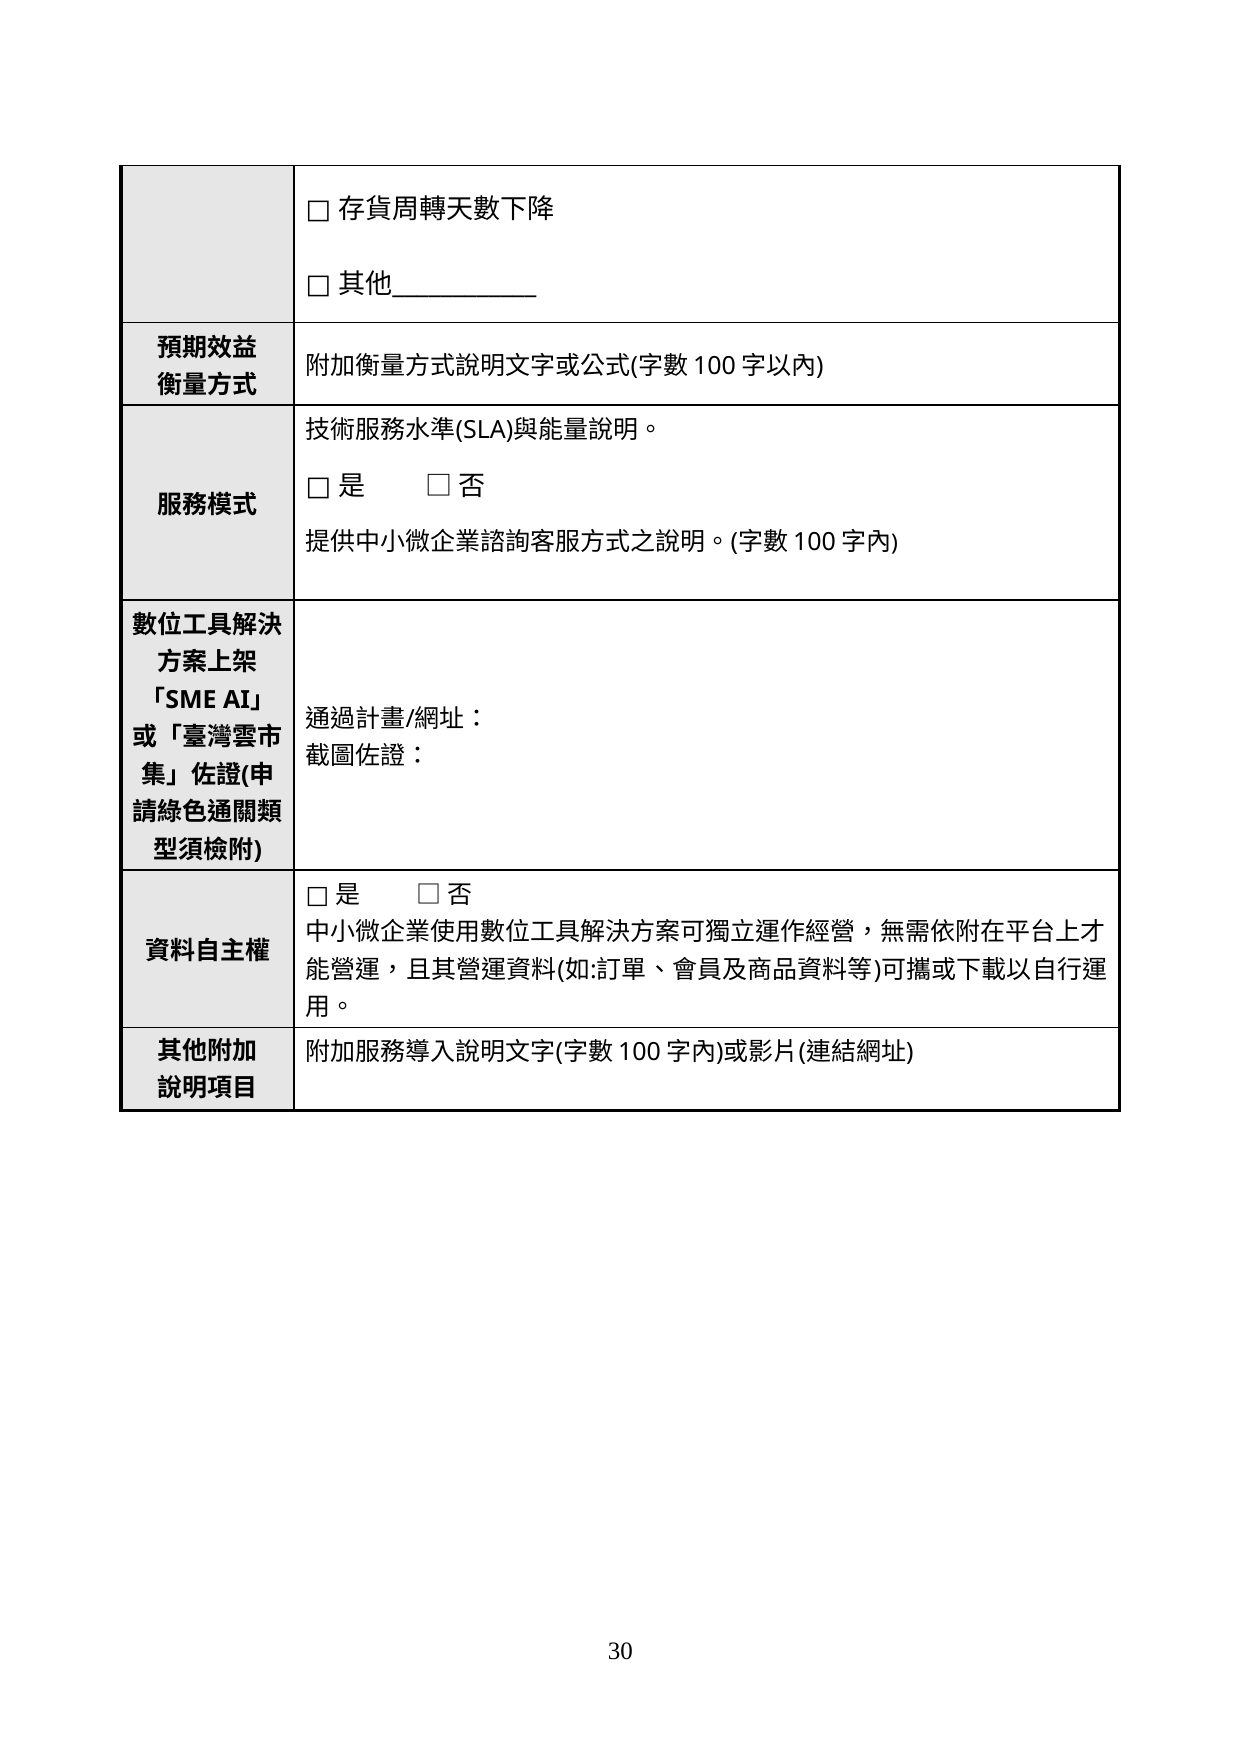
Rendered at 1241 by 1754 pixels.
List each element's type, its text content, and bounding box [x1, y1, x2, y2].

table_cell 附加衡量方式說明文字或公式(字數100字以內) [295, 323, 1118, 404]
table_cell 資料自主權 [123, 871, 293, 1026]
table_cell 服務模式 [123, 406, 293, 599]
table_cell 技術服務水準(SLA)與能量說明。 □ 是 □ 否 提供中小微企業諮詢客服方式之說明。(字數100字內) [295, 406, 1118, 599]
table_cell 預期效益 衡量方式 [123, 323, 293, 404]
table_cell 數位工具解決方案上架「SME AI」或「臺灣雲市集」佐證(申請綠色通關類型須檢附) [123, 601, 293, 869]
table_cell □ 是 □ 否 中小微企業使用數位工具解決方案可獨立運作經營，無需依附在平台上才能營運，且其營運資料(如:訂單、會員及商品資料等)可攜或下載以自行運用。 [295, 871, 1118, 1026]
table_cell 附加服務導入說明文字(字數100字內)或影片(連結網址) [295, 1028, 1118, 1109]
table_cell 其他附加 說明項目 [123, 1028, 293, 1109]
table_cell [123, 166, 293, 322]
table_cell □ 存貨周轉天數下降 □ 其他____________ [295, 166, 1118, 322]
table_cell 通過計畫/網址： 截圖佐證： [295, 601, 1118, 869]
